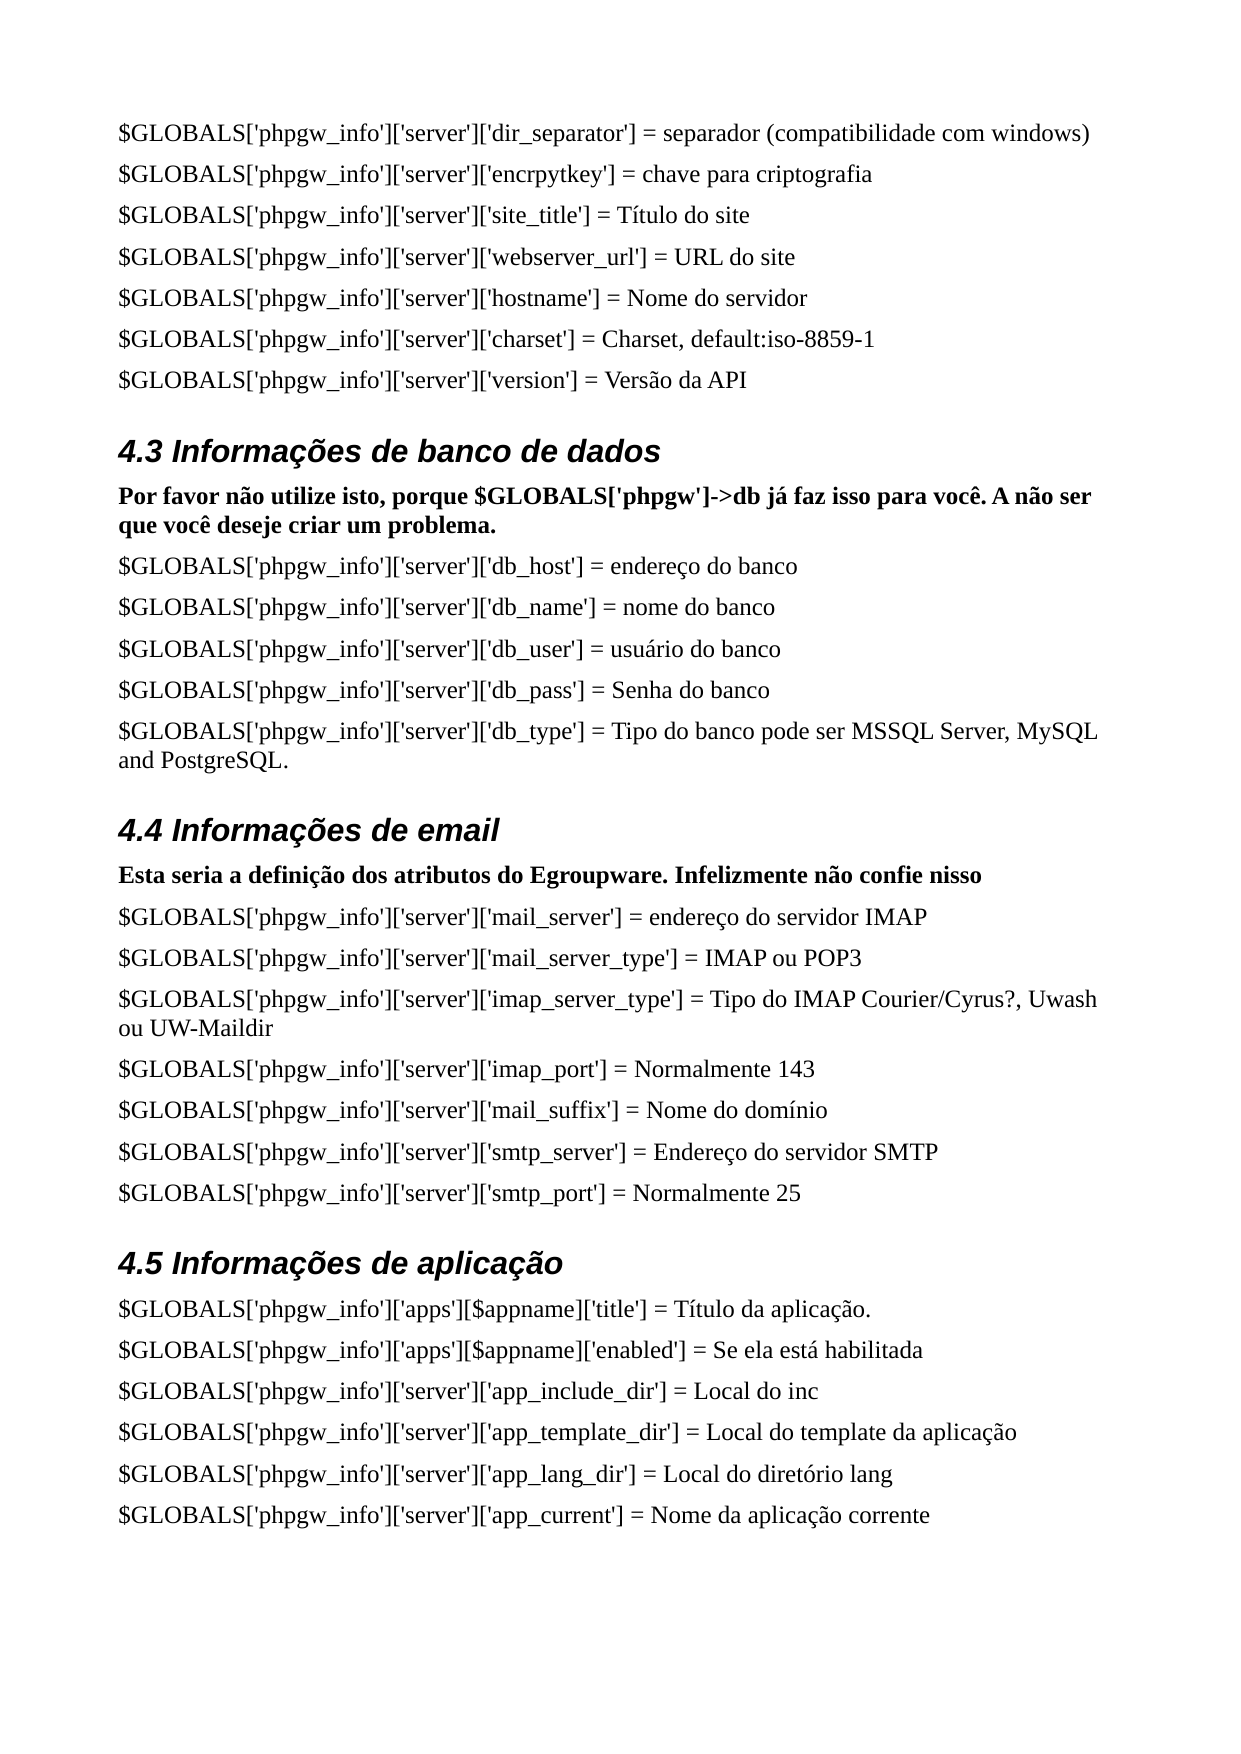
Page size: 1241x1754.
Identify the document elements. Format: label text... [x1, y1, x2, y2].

text $GLOBALS['phpgw_info']['server']['app_template_dir'] = Local do template da aplicação [118, 1417, 1122, 1446]
text $GLOBALS['phpgw_info']['server']['db_user'] = usuário do banco [118, 634, 1122, 662]
text $GLOBALS['phpgw_info']['server']['db_type'] = Tipo do banco pode ser MSSQL Server, MySQL and PostgreSQL. [118, 716, 1122, 774]
subtitle 4.5 Informações de aplicação [118, 1244, 1122, 1281]
text $GLOBALS['phpgw_info']['server']['imap_port'] = Normalmente 143 [118, 1054, 1122, 1083]
text $GLOBALS['phpgw_info']['server']['mail_suffix'] = Nome do domínio [118, 1096, 1122, 1124]
text $GLOBALS['phpgw_info']['server']['hostname'] = Nome do servidor [118, 283, 1122, 312]
subtitle 4.4 Informações de email [118, 811, 1122, 848]
text $GLOBALS['phpgw_info']['server']['db_host'] = endereço do banco [118, 551, 1122, 580]
text $GLOBALS['phpgw_info']['server']['smtp_port'] = Normalmente 25 [118, 1178, 1122, 1207]
text $GLOBALS['phpgw_info']['server']['webserver_url'] = URL do site [118, 242, 1122, 271]
text $GLOBALS['phpgw_info']['server']['db_name'] = nome do banco [118, 592, 1122, 621]
text $GLOBALS['phpgw_info']['server']['imap_server_type'] = Tipo do IMAP Courier/Cyrus?, Uwash ou UW-Maildir [118, 984, 1122, 1042]
text $GLOBALS['phpgw_info']['server']['encrpytkey'] = chave para criptografia [118, 159, 1122, 188]
text $GLOBALS['phpgw_info']['server']['version'] = Versão da API [118, 366, 1122, 394]
text $GLOBALS['phpgw_info']['server']['site_title'] = Título do site [118, 201, 1122, 229]
text $GLOBALS['phpgw_info']['server']['app_include_dir'] = Local do inc [118, 1376, 1122, 1405]
text $GLOBALS['phpgw_info']['server']['db_pass'] = Senha do banco [118, 675, 1122, 704]
text $GLOBALS['phpgw_info']['server']['app_current'] = Nome da aplicação corrente [118, 1500, 1122, 1529]
text Esta seria a definição dos atributos do Egroupware. Infelizmente não confie nisso [118, 861, 1122, 889]
text Por favor não utilize isto, porque $GLOBALS['phpgw']->db já faz isso para você. A não ser que você deseje criar um problema. [118, 481, 1122, 539]
subtitle 4.3 Informações de banco de dados [118, 432, 1122, 469]
text $GLOBALS['phpgw_info']['server']['dir_separator'] = separador (compatibilidade com windows) [118, 118, 1122, 147]
text $GLOBALS['phpgw_info']['server']['mail_server'] = endereço do servidor IMAP [118, 902, 1122, 931]
text $GLOBALS['phpgw_info']['server']['app_lang_dir'] = Local do diretório lang [118, 1459, 1122, 1487]
text $GLOBALS['phpgw_info']['server']['mail_server_type'] = IMAP ou POP3 [118, 943, 1122, 972]
text $GLOBALS['phpgw_info']['apps'][$appname]['enabled'] = Se ela está habilitada [118, 1335, 1122, 1364]
text $GLOBALS['phpgw_info']['apps'][$appname]['title'] = Título da aplicação. [118, 1294, 1122, 1322]
text $GLOBALS['phpgw_info']['server']['smtp_server'] = Endereço do servidor SMTP [118, 1137, 1122, 1166]
text $GLOBALS['phpgw_info']['server']['charset'] = Charset, default:iso-8859-1 [118, 324, 1122, 353]
